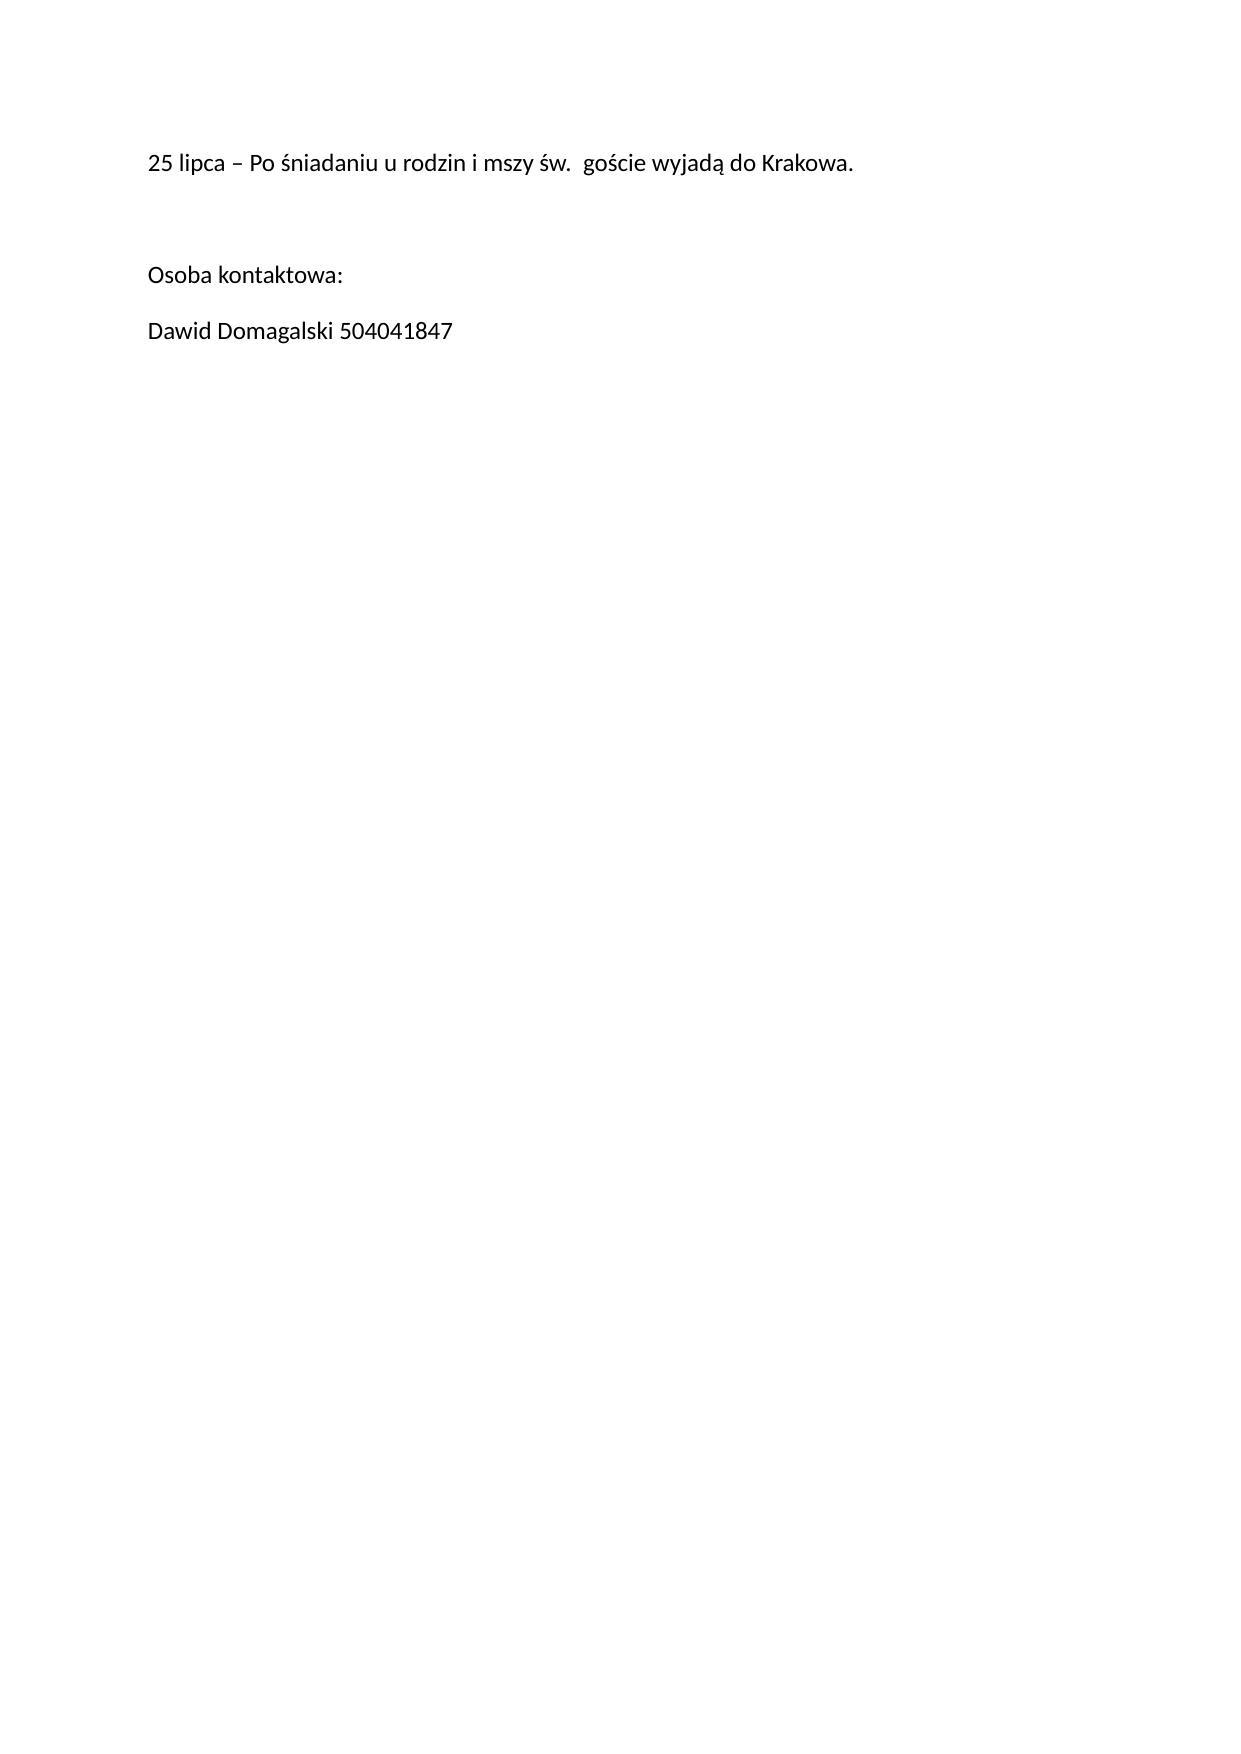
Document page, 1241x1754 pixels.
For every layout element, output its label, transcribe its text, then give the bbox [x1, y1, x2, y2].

text Osoba kontaktowa: [148, 259, 1093, 290]
text Dawid Domagalski 504041847 [148, 315, 1093, 346]
text 25 lipca – Po śniadaniu u rodzin i mszy św. goście wyjadą do Krakowa. [148, 148, 1093, 178]
